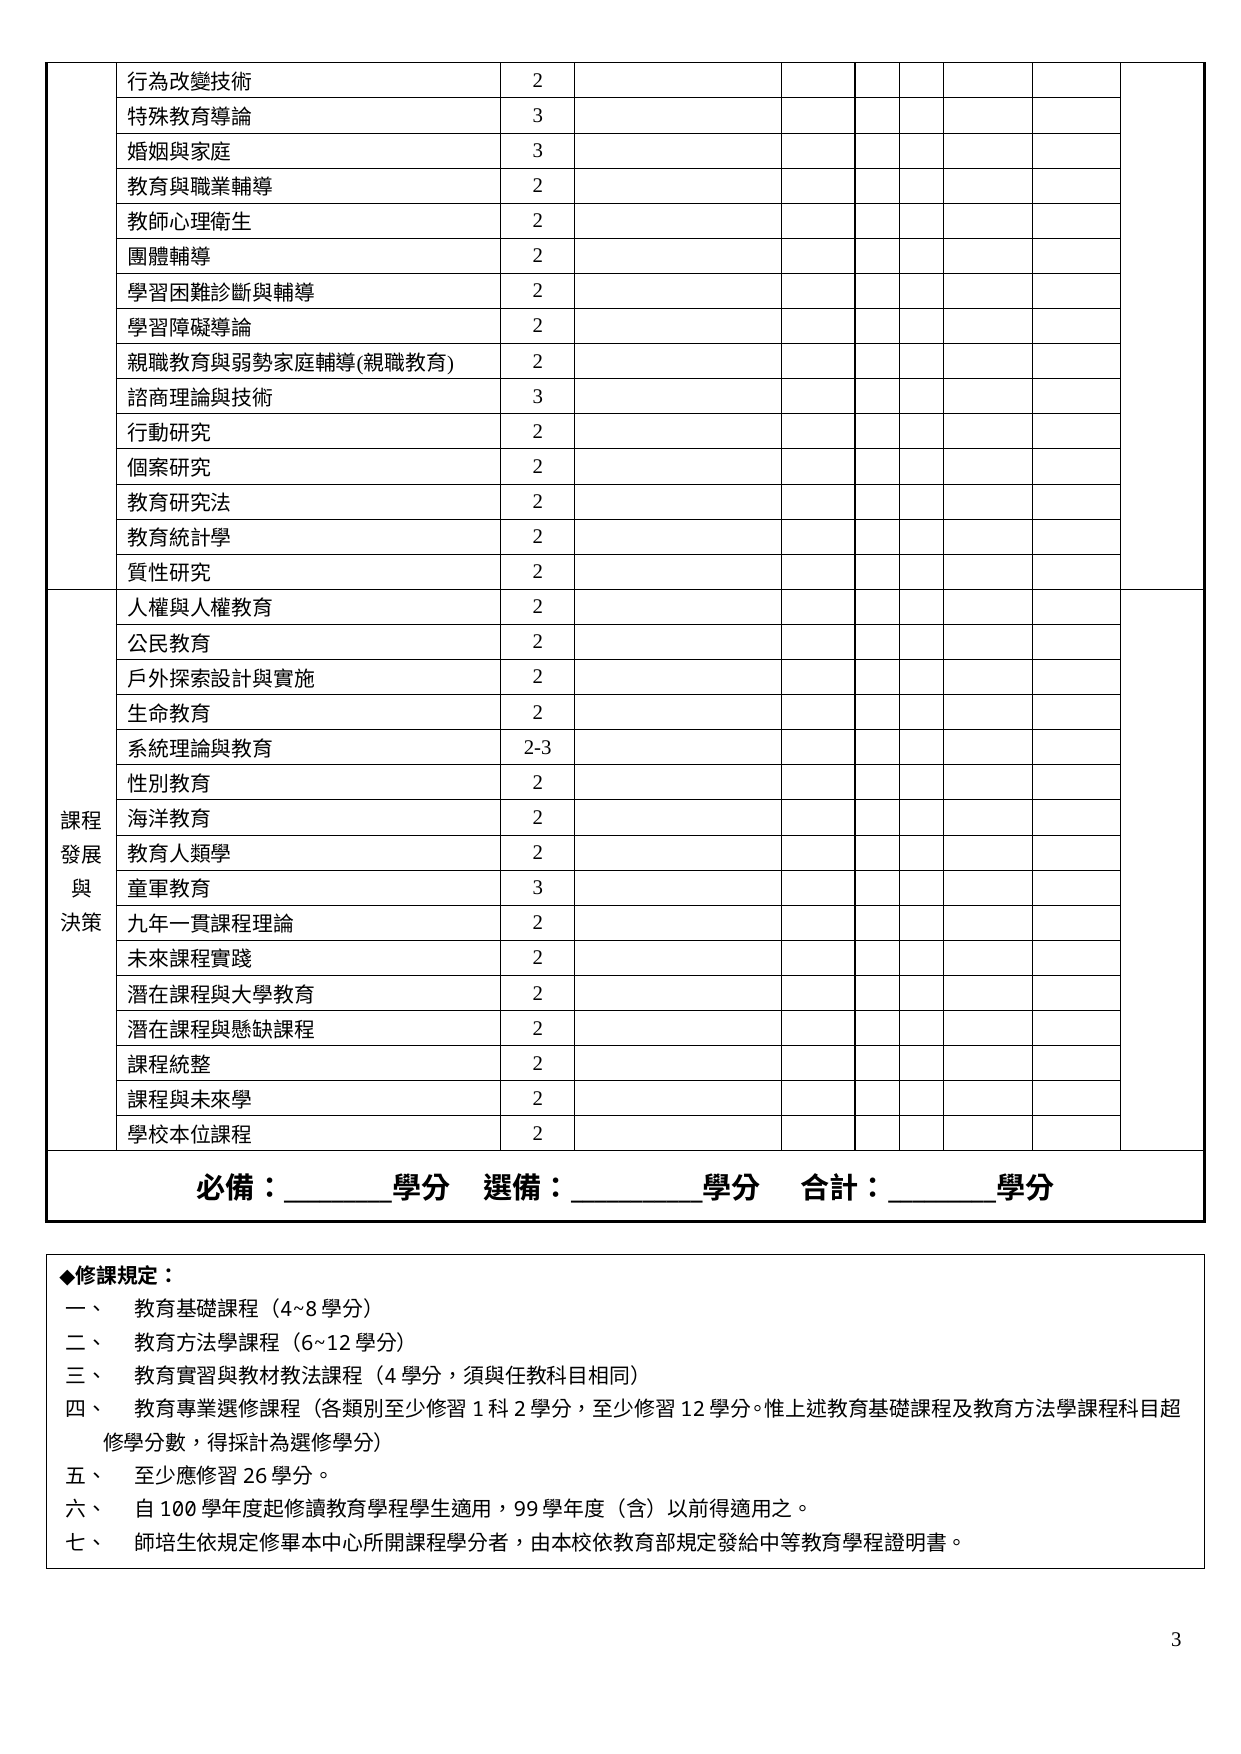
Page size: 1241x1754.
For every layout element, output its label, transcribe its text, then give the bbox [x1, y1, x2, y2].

table_cell [782, 625, 854, 659]
table_cell [900, 976, 943, 1010]
table_cell [1033, 695, 1120, 729]
table_cell 學習困難診斷與輔導 [117, 274, 500, 308]
table_cell [944, 941, 1032, 975]
table_cell [782, 309, 854, 343]
table_cell 學校本位課程 [117, 1116, 500, 1150]
table_cell [575, 660, 781, 694]
table_cell [900, 941, 943, 975]
table_cell [782, 485, 854, 518]
table_cell 課程發展 與 決策 [48, 590, 116, 1150]
table_cell [782, 63, 854, 97]
table_cell 2 [501, 485, 574, 518]
table_cell [944, 344, 1032, 378]
table_cell [1033, 800, 1120, 834]
table_cell [944, 204, 1032, 238]
table_cell 特殊教育導論 [117, 98, 500, 132]
table_cell [1033, 660, 1120, 694]
table_cell [944, 63, 1032, 97]
table_cell 公民教育 [117, 625, 500, 659]
table_cell [575, 625, 781, 659]
table_cell [944, 134, 1032, 167]
table_cell [1033, 765, 1120, 799]
table_cell 生命教育 [117, 695, 500, 729]
table_cell 2 [501, 1116, 574, 1150]
table_cell 課程統整 [117, 1046, 500, 1080]
table_cell [944, 239, 1032, 273]
table_cell [856, 274, 899, 308]
table_cell [575, 379, 781, 413]
table_cell [1033, 836, 1120, 869]
table_cell [856, 1116, 899, 1150]
table_cell [1033, 1116, 1120, 1150]
table_cell [1033, 485, 1120, 518]
table_cell 2 [501, 344, 574, 378]
table_cell [856, 449, 899, 483]
table_cell [856, 765, 899, 799]
table_cell 戶外探索設計與實施 [117, 660, 500, 694]
table_cell [856, 800, 899, 834]
table_cell [1033, 1046, 1120, 1080]
table_cell [575, 1081, 781, 1115]
table_cell [1033, 730, 1120, 764]
table_cell [856, 976, 899, 1010]
table_cell 2 [501, 239, 574, 273]
table_cell 2 [501, 765, 574, 799]
table_cell [782, 98, 854, 132]
table_cell [944, 800, 1032, 834]
table_cell [900, 239, 943, 273]
table_cell 諮商理論與技術 [117, 379, 500, 413]
table_cell [944, 1116, 1032, 1150]
list 至少應修習26學分。 [65, 1457, 1181, 1490]
table_cell [575, 98, 781, 132]
table_cell [782, 134, 854, 167]
table_cell [575, 871, 781, 905]
table_cell [900, 169, 943, 203]
table_cell [1033, 1011, 1120, 1045]
table_cell [575, 414, 781, 448]
table_cell [944, 1081, 1032, 1115]
table_cell [856, 414, 899, 448]
table_cell [1033, 625, 1120, 659]
table_cell [782, 414, 854, 448]
table_cell [1033, 1081, 1120, 1115]
table_cell 教師心理衛生 [117, 204, 500, 238]
table_cell [575, 1046, 781, 1080]
table_cell [944, 660, 1032, 694]
table_cell 2 [501, 625, 574, 659]
table_cell [900, 414, 943, 448]
table_cell [575, 309, 781, 343]
table_cell [900, 590, 943, 624]
table_cell [856, 730, 899, 764]
table_cell [856, 660, 899, 694]
table_cell [900, 765, 943, 799]
table_cell [900, 1046, 943, 1080]
table_cell [575, 590, 781, 624]
table_cell [575, 1011, 781, 1045]
table_cell [900, 800, 943, 834]
table_cell [944, 590, 1032, 624]
table_cell 2 [501, 836, 574, 869]
table_cell 2 [501, 695, 574, 729]
table_cell 系統理論與教育 [117, 730, 500, 764]
table_cell [944, 871, 1032, 905]
table_cell [944, 414, 1032, 448]
table_cell [782, 274, 854, 308]
table_cell 2 [501, 1081, 574, 1115]
text ◆修課規定： [59, 1257, 1181, 1290]
table_cell 學習障礙導論 [117, 309, 500, 343]
table_cell [1033, 134, 1120, 167]
table_cell [782, 449, 854, 483]
table_cell [856, 239, 899, 273]
table_cell [856, 836, 899, 869]
table_cell [575, 134, 781, 167]
table_cell 海洋教育 [117, 800, 500, 834]
table_cell [1033, 309, 1120, 343]
table_cell 行為改變技術 [117, 63, 500, 97]
table_cell [900, 98, 943, 132]
table_cell 2 [501, 590, 574, 624]
table_cell [944, 379, 1032, 413]
table_cell [575, 730, 781, 764]
table_cell [856, 379, 899, 413]
table_cell [782, 379, 854, 413]
table_cell 3 [501, 98, 574, 132]
table_cell [782, 836, 854, 869]
table_cell [944, 98, 1032, 132]
table_cell [782, 1116, 854, 1150]
table_cell 教育人類學 [117, 836, 500, 869]
table_cell [900, 344, 943, 378]
table_cell [944, 695, 1032, 729]
table_cell [900, 274, 943, 308]
table_cell [782, 730, 854, 764]
table_cell 2 [501, 63, 574, 97]
table_cell [1033, 274, 1120, 308]
table_cell [944, 836, 1032, 869]
table_cell [900, 379, 943, 413]
list 教育方法學課程（6~12學分） [65, 1323, 1181, 1357]
table_cell 2 [501, 169, 574, 203]
table_cell [782, 765, 854, 799]
table_cell [782, 976, 854, 1010]
table_cell [944, 1011, 1032, 1045]
table_cell 2 [501, 976, 574, 1010]
table_cell [782, 555, 854, 589]
list 師培生依規定修畢本中心所開課程學分者，由本校依教育部規定發給中等教育學程證明書。 [65, 1523, 1181, 1557]
table_cell [575, 169, 781, 203]
table_cell [856, 871, 899, 905]
table_cell [856, 625, 899, 659]
table_cell [900, 485, 943, 518]
table_cell [575, 1116, 781, 1150]
table_cell [1033, 63, 1120, 97]
table_cell [900, 520, 943, 554]
table_cell [782, 800, 854, 834]
table_cell [900, 836, 943, 869]
table_cell [782, 169, 854, 203]
table_cell [900, 1116, 943, 1150]
table_cell [782, 871, 854, 905]
table_cell 親職教育與弱勢家庭輔導(親職教育) [117, 344, 500, 378]
table_cell [782, 941, 854, 975]
table_cell [944, 976, 1032, 1010]
table_cell [856, 169, 899, 203]
table_cell [1033, 555, 1120, 589]
table_cell [782, 695, 854, 729]
table_cell [782, 1081, 854, 1115]
table_cell [1121, 63, 1203, 589]
table_cell [1033, 871, 1120, 905]
table_cell 2 [501, 906, 574, 940]
table_cell [856, 309, 899, 343]
table_cell [900, 730, 943, 764]
table_cell [900, 660, 943, 694]
table_cell [575, 520, 781, 554]
table_cell 2 [501, 449, 574, 483]
table_cell [856, 1081, 899, 1115]
table_cell 教育研究法 [117, 485, 500, 518]
table_cell [856, 485, 899, 518]
table_cell [856, 1046, 899, 1080]
table_cell [48, 63, 116, 589]
table_cell [782, 239, 854, 273]
table_cell [575, 765, 781, 799]
table_cell 未來課程實踐 [117, 941, 500, 975]
table_cell [575, 976, 781, 1010]
table_cell [1033, 590, 1120, 624]
table_cell [856, 906, 899, 940]
list 教育實習與教材教法課程（4學分，須與任教科目相同） [65, 1357, 1181, 1390]
table_cell [856, 941, 899, 975]
table_cell [856, 134, 899, 167]
table_cell [944, 906, 1032, 940]
table_cell 2 [501, 520, 574, 554]
table_cell [856, 520, 899, 554]
table_cell [856, 1011, 899, 1045]
table_cell [944, 730, 1032, 764]
table_cell [900, 695, 943, 729]
table_cell [900, 906, 943, 940]
list 自100學年度起修讀教育學程學生適用，99學年度（含）以前得適用之。 [65, 1490, 1181, 1523]
table_cell [575, 63, 781, 97]
table_cell 團體輔導 [117, 239, 500, 273]
table_cell [1033, 941, 1120, 975]
table_cell [856, 590, 899, 624]
table_cell [1033, 379, 1120, 413]
table_cell [900, 1081, 943, 1115]
table_cell [575, 485, 781, 518]
table_cell [856, 98, 899, 132]
table_cell 3 [501, 871, 574, 905]
table_cell 2 [501, 309, 574, 343]
table_cell [782, 906, 854, 940]
table_cell [575, 941, 781, 975]
table_cell 潛在課程與懸缺課程 [117, 1011, 500, 1045]
table_cell [575, 555, 781, 589]
table_cell [900, 625, 943, 659]
table_cell [900, 204, 943, 238]
table_cell [944, 449, 1032, 483]
table_cell 2 [501, 555, 574, 589]
table_cell 2 [501, 660, 574, 694]
table_cell [944, 625, 1032, 659]
table_cell [944, 520, 1032, 554]
table_cell [944, 765, 1032, 799]
table_cell [1033, 239, 1120, 273]
table_cell [856, 204, 899, 238]
table_cell [1033, 344, 1120, 378]
table_cell [782, 1046, 854, 1080]
table_cell [944, 309, 1032, 343]
table_cell [782, 590, 854, 624]
table_cell 2 [501, 1011, 574, 1045]
table_cell 2 [501, 1046, 574, 1080]
list 教育專業選修課程（各類別至少修習1科2學分，至少修習12學分。惟上述教育基礎課程及教育方法學課程科目超修學分數，得採計為選修學分） [65, 1390, 1181, 1457]
table_cell [900, 871, 943, 905]
table_cell [575, 800, 781, 834]
table_cell 質性研究 [117, 555, 500, 589]
table_cell 人權與人權教育 [117, 590, 500, 624]
table_cell [944, 169, 1032, 203]
table_cell [1033, 520, 1120, 554]
table_cell [575, 274, 781, 308]
table_cell [944, 555, 1032, 589]
table_cell [900, 309, 943, 343]
table_cell 童軍教育 [117, 871, 500, 905]
table_cell [575, 695, 781, 729]
table_cell [782, 660, 854, 694]
table_cell [575, 836, 781, 869]
table_cell 必備：_________學分 選備：___________學分 合計：_________學分 [48, 1151, 1203, 1220]
table_cell [1033, 98, 1120, 132]
table_cell 個案研究 [117, 449, 500, 483]
table_cell 婚姻與家庭 [117, 134, 500, 167]
table_cell [944, 1046, 1032, 1080]
table_cell 2 [501, 204, 574, 238]
list 教育基礎課程（4~8學分） [65, 1290, 1181, 1323]
table_cell [782, 520, 854, 554]
table_cell [856, 555, 899, 589]
table_cell [575, 239, 781, 273]
table_cell 2 [501, 274, 574, 308]
table_cell [856, 63, 899, 97]
table_cell [782, 1011, 854, 1045]
table_cell [900, 555, 943, 589]
table_cell 九年一貫課程理論 [117, 906, 500, 940]
table_cell 2-3 [501, 730, 574, 764]
table_cell [856, 344, 899, 378]
table_cell [575, 344, 781, 378]
table_cell 性別教育 [117, 765, 500, 799]
table_cell 2 [501, 414, 574, 448]
table_cell [1033, 169, 1120, 203]
table_cell 3 [501, 134, 574, 167]
table_cell 教育與職業輔導 [117, 169, 500, 203]
table_cell [1033, 906, 1120, 940]
table_cell [1033, 414, 1120, 448]
table_cell [900, 449, 943, 483]
table_cell [782, 344, 854, 378]
table_cell [900, 1011, 943, 1045]
table_cell [900, 63, 943, 97]
table_cell [944, 274, 1032, 308]
table_cell 課程與未來學 [117, 1081, 500, 1115]
table_cell [575, 906, 781, 940]
table_cell [575, 449, 781, 483]
table_cell 教育統計學 [117, 520, 500, 554]
table_cell [782, 204, 854, 238]
table_cell 行動研究 [117, 414, 500, 448]
table_cell [900, 134, 943, 167]
table_cell [1033, 204, 1120, 238]
table_cell [1033, 976, 1120, 1010]
table_cell 潛在課程與大學教育 [117, 976, 500, 1010]
table_cell 2 [501, 941, 574, 975]
table_cell [856, 695, 899, 729]
table_cell [1033, 449, 1120, 483]
table_cell 3 [501, 379, 574, 413]
table_cell [1121, 590, 1203, 1150]
table_cell [575, 204, 781, 238]
table_cell [944, 485, 1032, 518]
table_cell 2 [501, 800, 574, 834]
